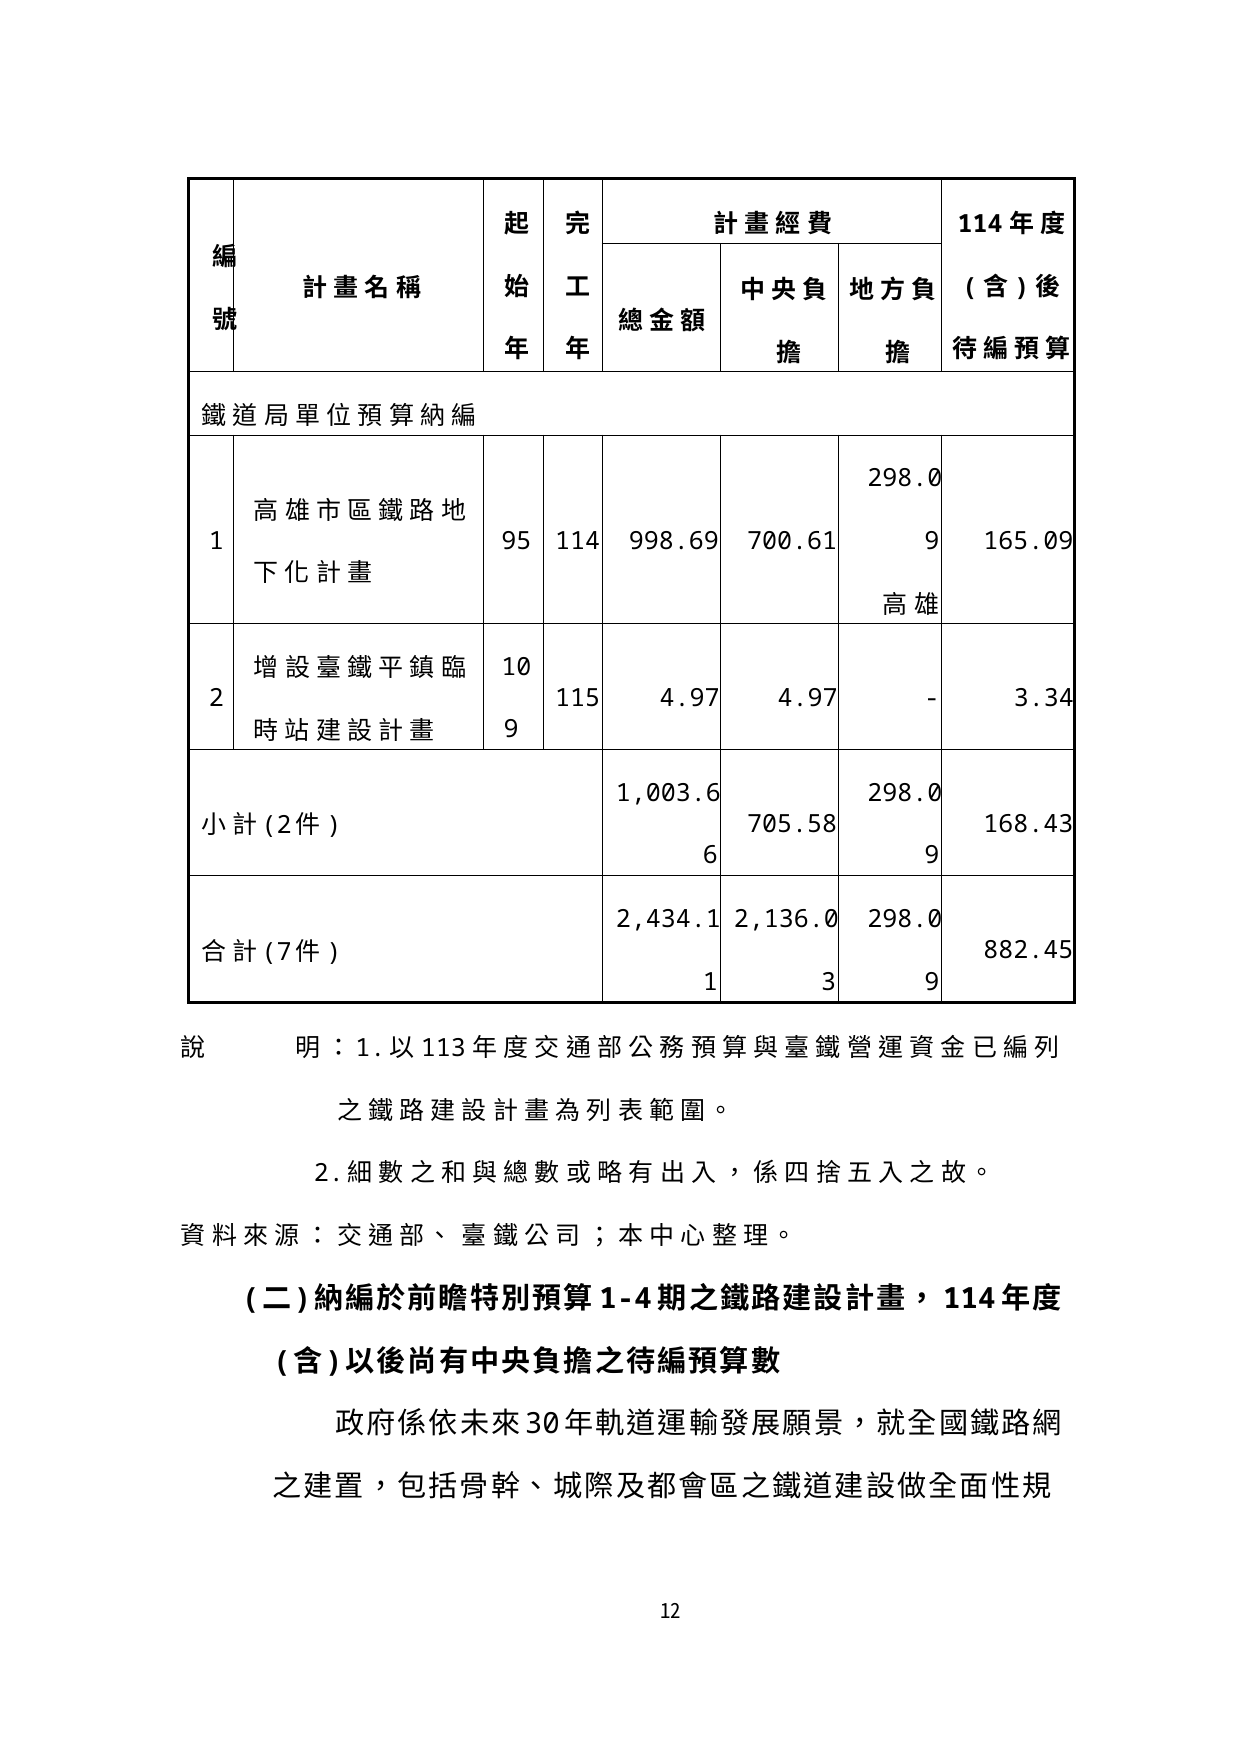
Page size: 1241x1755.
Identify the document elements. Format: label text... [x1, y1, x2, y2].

table_cell 114 [544, 436, 602, 623]
table_cell 700.61 [721, 436, 838, 623]
table_cell - [839, 624, 941, 749]
table_cell 中央負擔 [721, 244, 838, 371]
text 政府係依未來30年軌道運輸發展願景，就全國鐵路網之建置，包括骨幹、城際及都會區之鐵道建設做全面性規 [266, 1379, 1063, 1504]
table_cell 4.97 [603, 624, 720, 749]
table_cell 1 [190, 436, 233, 623]
table_cell 小計(2件) [190, 750, 602, 875]
table_header 114年度(含)後待編預算數(中央負擔) [942, 180, 1073, 371]
table_cell 總金額 [603, 244, 720, 371]
table_cell 882.45 [942, 876, 1073, 1001]
table_header 計畫經費 [603, 180, 941, 243]
table_cell 298.09 [839, 750, 941, 875]
table_cell 高雄市區鐵路地下化計畫 [234, 436, 483, 623]
text (二)納編於前瞻特別預算1-4期之鐵路建設計畫，114年度(含)以後尚有中央負擔之待編預算數 [236, 1254, 1063, 1379]
table_cell 3.34 [942, 624, 1073, 749]
table_cell 298.09 高雄 [839, 436, 941, 623]
table_cell 115 [544, 624, 602, 749]
table_header 計畫名稱 [234, 180, 483, 371]
text 資料來源：交通部、臺鐵公司；本中心整理。 [177, 1192, 1063, 1254]
table_cell 2,136.03 [721, 876, 838, 1001]
text 2.細數之和與總數或略有出入，係四捨五入之故。 [302, 1129, 1063, 1192]
text 說 明：1.以113年度交通部公務預算與臺鐵營運資金已編列之鐵路建設計畫為列表範圍。 [177, 1004, 1063, 1129]
table_header 完工年度 [544, 180, 602, 371]
table_header 編號 [190, 180, 233, 371]
table_cell 增設臺鐵平鎮臨時站建設計畫 [234, 624, 483, 749]
table_cell 109 [484, 624, 543, 749]
table_cell 4.97 [721, 624, 838, 749]
table_cell 2,434.11 [603, 876, 720, 1001]
table_cell 298.09 [839, 876, 941, 1001]
table_cell 998.69 [603, 436, 720, 623]
table_cell 705.58 [721, 750, 838, 875]
table_cell 鐵道局單位預算納編 [190, 372, 1073, 434]
table_cell 95 [484, 436, 543, 623]
table_cell 2 [190, 624, 233, 749]
table_cell 168.43 [942, 750, 1073, 875]
table_cell 165.09 [942, 436, 1073, 623]
table_cell 合計(7件) [190, 876, 602, 1001]
table_cell 1,003.66 [603, 750, 720, 875]
table_header 起始年度 [484, 180, 543, 371]
table_cell 地方負擔 [839, 244, 941, 371]
